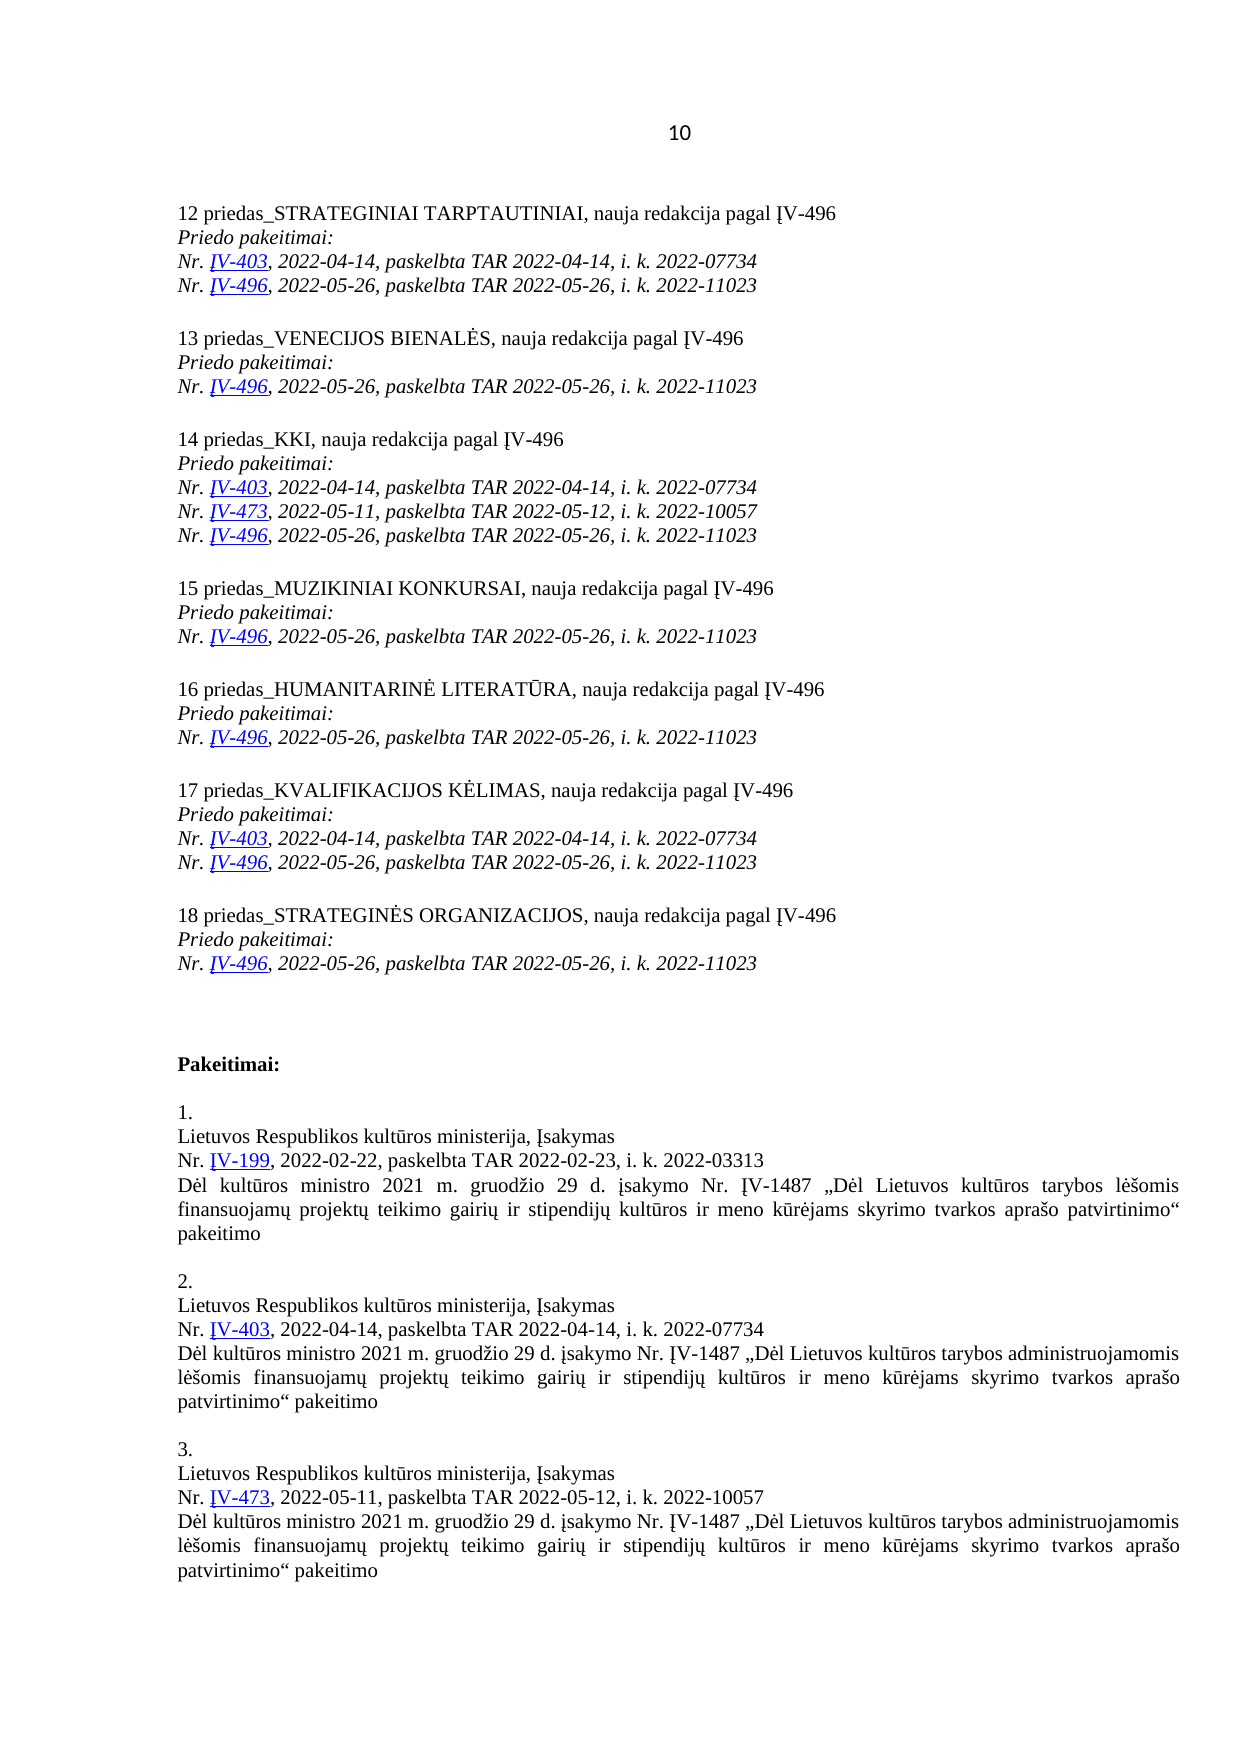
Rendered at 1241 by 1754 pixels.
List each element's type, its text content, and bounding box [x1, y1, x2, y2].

text 16 priedas_HUMANITARINĖ LITERATŪRA, nauja redakcija pagal ĮV-496 [177, 677, 1181, 701]
text Priedo pakeitimai: [177, 701, 1181, 725]
text Priedo pakeitimai: [177, 225, 1181, 249]
text Nr. ĮV-473, 2022-05-11, paskelbta TAR 2022-05-12, i. k. 2022-10057 [177, 1485, 1181, 1509]
text Lietuvos Respublikos kultūros ministerija, Įsakymas [177, 1124, 1181, 1148]
text Priedo pakeitimai: [177, 451, 1181, 475]
text Dėl kultūros ministro 2021 m. gruodžio 29 d. įsakymo Nr. ĮV-1487 „Dėl Lietuvos kultūros tarybos administruojamomis lėšomis finansuojamų projektų teikimo gairių ir stipendijų kultūros ir meno kūrėjams skyrimo tvarkos aprašo patvirtinimo“ pakeitimo [177, 1341, 1181, 1413]
text Priedo pakeitimai: [177, 600, 1181, 624]
text Priedo pakeitimai: [177, 350, 1181, 374]
text Pakeitimai: [177, 1052, 1181, 1076]
text Dėl kultūros ministro 2021 m. gruodžio 29 d. įsakymo Nr. ĮV-1487 „Dėl Lietuvos kultūros tarybos lėšomis finansuojamų projektų teikimo gairių ir stipendijų kultūros ir meno kūrėjams skyrimo tvarkos aprašo patvirtinimo“ pakeitimo [177, 1172, 1181, 1245]
text 3. [177, 1437, 1181, 1461]
text Nr. ĮV-199, 2022-02-22, paskelbta TAR 2022-02-23, i. k. 2022-03313 [177, 1148, 1181, 1172]
text Lietuvos Respublikos kultūros ministerija, Įsakymas [177, 1293, 1181, 1317]
text Nr. ĮV-496, 2022-05-26, paskelbta TAR 2022-05-26, i. k. 2022-11023 [177, 951, 1181, 975]
text Nr. ĮV-496, 2022-05-26, paskelbta TAR 2022-05-26, i. k. 2022-11023 [177, 374, 1181, 398]
text 13 priedas_VENECIJOS BIENALĖS, nauja redakcija pagal ĮV-496 [177, 326, 1181, 350]
text Nr. ĮV-403, 2022-04-14, paskelbta TAR 2022-04-14, i. k. 2022-07734 [177, 249, 1181, 273]
text 1. [177, 1100, 1181, 1124]
text Nr. ĮV-403, 2022-04-14, paskelbta TAR 2022-04-14, i. k. 2022-07734 [177, 475, 1181, 499]
text Nr. ĮV-496, 2022-05-26, paskelbta TAR 2022-05-26, i. k. 2022-11023 [177, 725, 1181, 749]
text Nr. ĮV-496, 2022-05-26, paskelbta TAR 2022-05-26, i. k. 2022-11023 [177, 273, 1181, 297]
text Nr. ĮV-496, 2022-05-26, paskelbta TAR 2022-05-26, i. k. 2022-11023 [177, 523, 1181, 547]
text Nr. ĮV-403, 2022-04-14, paskelbta TAR 2022-04-14, i. k. 2022-07734 [177, 826, 1181, 850]
text 12 priedas_STRATEGINIAI TARPTAUTINIAI, nauja redakcija pagal ĮV-496 [177, 201, 1181, 225]
text 14 priedas_KKI, nauja redakcija pagal ĮV-496 [177, 427, 1181, 451]
text Nr. ĮV-473, 2022-05-11, paskelbta TAR 2022-05-12, i. k. 2022-10057 [177, 499, 1181, 523]
text 18 priedas_STRATEGINĖS ORGANIZACIJOS, nauja redakcija pagal ĮV-496 [177, 903, 1181, 927]
text 17 priedas_KVALIFIKACIJOS KĖLIMAS, nauja redakcija pagal ĮV-496 [177, 778, 1181, 802]
text 2. [177, 1269, 1181, 1293]
text 15 priedas_MUZIKINIAI KONKURSAI, nauja redakcija pagal ĮV-496 [177, 576, 1181, 600]
text Nr. ĮV-496, 2022-05-26, paskelbta TAR 2022-05-26, i. k. 2022-11023 [177, 850, 1181, 874]
text Dėl kultūros ministro 2021 m. gruodžio 29 d. įsakymo Nr. ĮV-1487 „Dėl Lietuvos kultūros tarybos administruojamomis lėšomis finansuojamų projektų teikimo gairių ir stipendijų kultūros ir meno kūrėjams skyrimo tvarkos aprašo patvirtinimo“ pakeitimo [177, 1509, 1181, 1582]
text Priedo pakeitimai: [177, 927, 1181, 951]
text Nr. ĮV-496, 2022-05-26, paskelbta TAR 2022-05-26, i. k. 2022-11023 [177, 624, 1181, 648]
text Priedo pakeitimai: [177, 802, 1181, 826]
text Nr. ĮV-403, 2022-04-14, paskelbta TAR 2022-04-14, i. k. 2022-07734 [177, 1317, 1181, 1341]
text Lietuvos Respublikos kultūros ministerija, Įsakymas [177, 1461, 1181, 1485]
